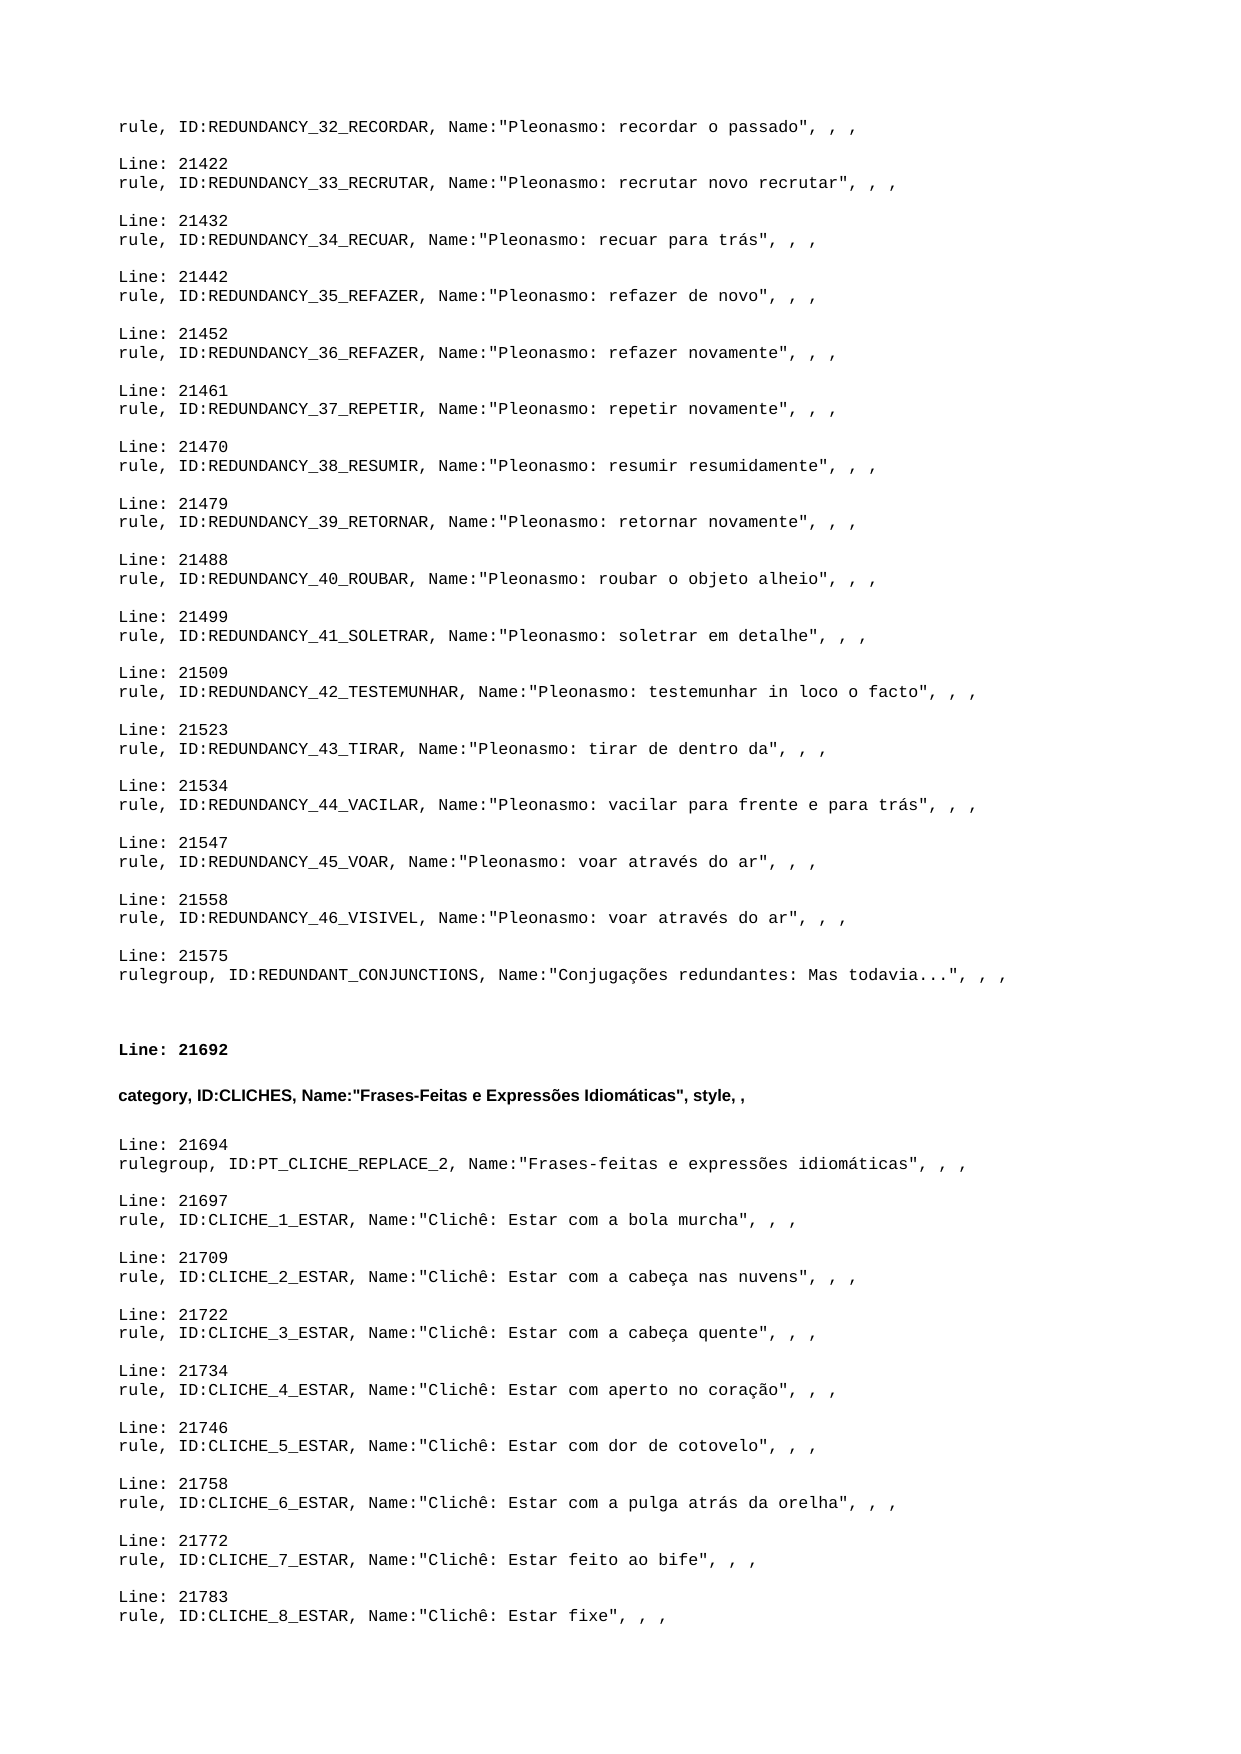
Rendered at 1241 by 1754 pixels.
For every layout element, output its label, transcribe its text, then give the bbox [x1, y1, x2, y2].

text rule, ID:REDUNDANCY_43_TIRAR, Name:"Pleonasmo: tirar de dentro da", , , [118, 740, 1122, 759]
text Line: 21558 [118, 891, 1122, 910]
text Line: 21461 [118, 382, 1122, 401]
text rule, ID:REDUNDANCY_37_REPETIR, Name:"Pleonasmo: repetir novamente", , , [118, 401, 1122, 420]
subtitle category, ID:CLICHES, Name:"Frases-Feitas e Expressões Idiomáticas", style, , [118, 1086, 1122, 1105]
text Line: 21692 [118, 1042, 1122, 1061]
text Line: 21758 [118, 1476, 1122, 1494]
text Line: 21488 [118, 552, 1122, 571]
text rule, ID:REDUNDANCY_32_RECORDAR, Name:"Pleonasmo: recordar o passado", , , [118, 118, 1122, 137]
text rule, ID:REDUNDANCY_44_VACILAR, Name:"Pleonasmo: vacilar para frente e para trás", , , [118, 797, 1122, 816]
text rule, ID:REDUNDANCY_38_RESUMIR, Name:"Pleonasmo: resumir resumidamente", , , [118, 457, 1122, 476]
text Line: 21722 [118, 1306, 1122, 1325]
text Line: 21694 [118, 1136, 1122, 1155]
text Line: 21499 [118, 608, 1122, 627]
text Line: 21422 [118, 156, 1122, 175]
text Line: 21783 [118, 1589, 1122, 1608]
text rule, ID:REDUNDANCY_36_REFAZER, Name:"Pleonasmo: refazer novamente", , , [118, 344, 1122, 363]
text Line: 21470 [118, 439, 1122, 457]
text Line: 21547 [118, 834, 1122, 853]
text Line: 21479 [118, 495, 1122, 514]
text rulegroup, ID:REDUNDANT_CONJUNCTIONS, Name:"Conjugações redundantes: Mas todavia...", , , [118, 967, 1122, 985]
text rule, ID:CLICHE_4_ESTAR, Name:"Clichê: Estar com aperto no coração", , , [118, 1381, 1122, 1400]
text rule, ID:REDUNDANCY_46_VISIVEL, Name:"Pleonasmo: voar através do ar", , , [118, 910, 1122, 929]
text Line: 21442 [118, 269, 1122, 288]
text Line: 21772 [118, 1532, 1122, 1551]
text rule, ID:CLICHE_2_ESTAR, Name:"Clichê: Estar com a cabeça nas nuvens", , , [118, 1268, 1122, 1287]
text Line: 21452 [118, 326, 1122, 344]
text Line: 21575 [118, 948, 1122, 967]
text Line: 21697 [118, 1193, 1122, 1212]
text rule, ID:REDUNDANCY_40_ROUBAR, Name:"Pleonasmo: roubar o objeto alheio", , , [118, 571, 1122, 589]
text Line: 21534 [118, 778, 1122, 797]
text Line: 21509 [118, 665, 1122, 684]
text Line: 21523 [118, 721, 1122, 740]
text rule, ID:CLICHE_6_ESTAR, Name:"Clichê: Estar com a pulga atrás da orelha", , , [118, 1494, 1122, 1513]
text rule, ID:REDUNDANCY_45_VOAR, Name:"Pleonasmo: voar através do ar", , , [118, 853, 1122, 872]
text Line: 21709 [118, 1249, 1122, 1268]
text Line: 21432 [118, 212, 1122, 231]
text rule, ID:CLICHE_8_ESTAR, Name:"Clichê: Estar fixe", , , [118, 1608, 1122, 1627]
text rule, ID:CLICHE_7_ESTAR, Name:"Clichê: Estar feito ao bife", , , [118, 1551, 1122, 1570]
text rule, ID:REDUNDANCY_34_RECUAR, Name:"Pleonasmo: recuar para trás", , , [118, 231, 1122, 250]
text rule, ID:CLICHE_1_ESTAR, Name:"Clichê: Estar com a bola murcha", , , [118, 1212, 1122, 1231]
text Line: 21746 [118, 1419, 1122, 1438]
text rule, ID:CLICHE_5_ESTAR, Name:"Clichê: Estar com dor de cotovelo", , , [118, 1438, 1122, 1457]
text rulegroup, ID:PT_CLICHE_REPLACE_2, Name:"Frases-feitas e expressões idiomáticas", , , [118, 1155, 1122, 1174]
text rule, ID:REDUNDANCY_35_REFAZER, Name:"Pleonasmo: refazer de novo", , , [118, 288, 1122, 307]
text rule, ID:REDUNDANCY_33_RECRUTAR, Name:"Pleonasmo: recrutar novo recrutar", , , [118, 175, 1122, 193]
text rule, ID:REDUNDANCY_41_SOLETRAR, Name:"Pleonasmo: soletrar em detalhe", , , [118, 627, 1122, 646]
text rule, ID:CLICHE_3_ESTAR, Name:"Clichê: Estar com a cabeça quente", , , [118, 1325, 1122, 1344]
text Line: 21734 [118, 1363, 1122, 1381]
text rule, ID:REDUNDANCY_42_TESTEMUNHAR, Name:"Pleonasmo: testemunhar in loco o facto", , , [118, 684, 1122, 703]
text rule, ID:REDUNDANCY_39_RETORNAR, Name:"Pleonasmo: retornar novamente", , , [118, 514, 1122, 533]
